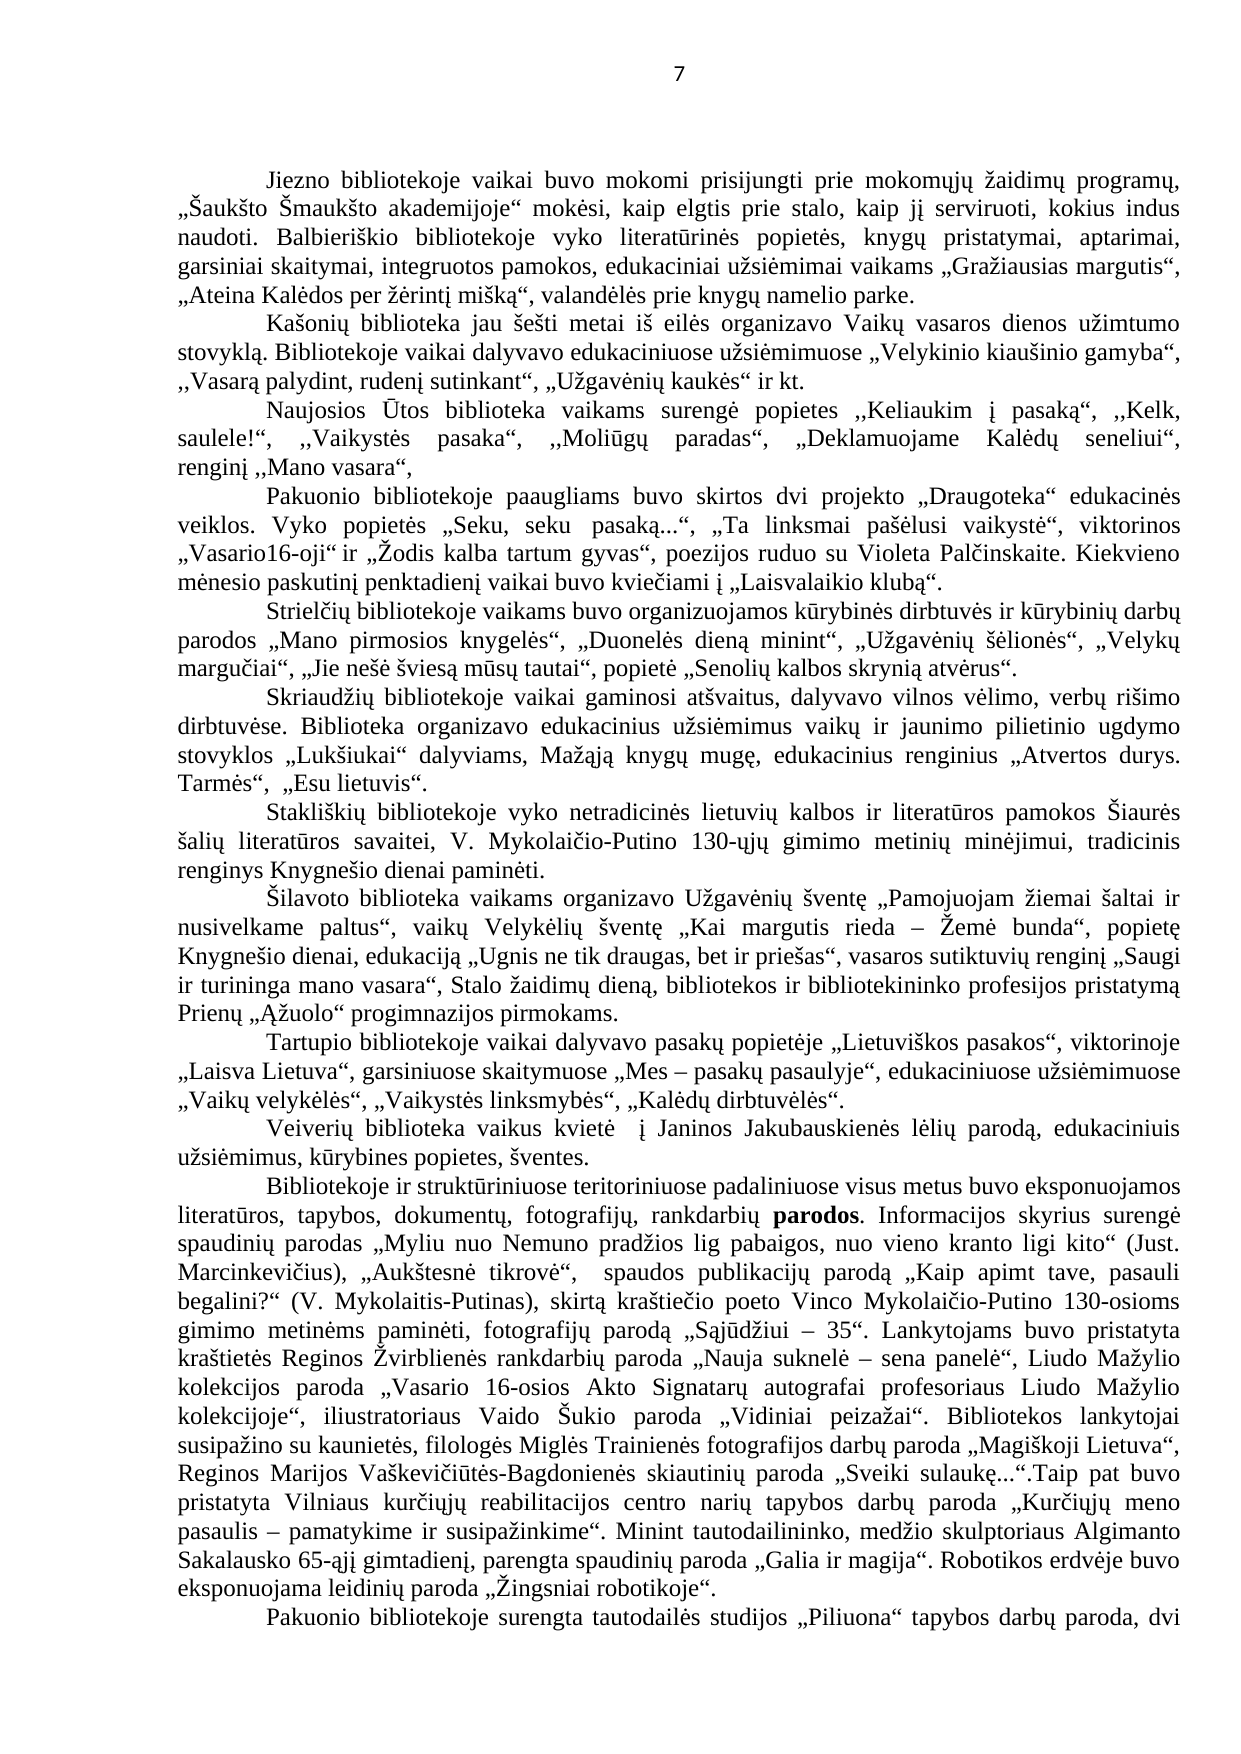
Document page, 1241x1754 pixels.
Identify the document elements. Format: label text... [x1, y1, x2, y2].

text Strielčių bibliotekoje vaikams buvo organizuojamos kūrybinės dirbtuvės ir kūrybinių darbų parodos „Mano pirmosios knygelės“, „Duonelės dieną minint“, „Užgavėnių šėlionės“, „Velykų margučiai“, „Jie nešė šviesą mūsų tautai“, popietė „Senolių kalbos skrynią atvėrus“. [177, 596, 1181, 682]
text Naujosios Ūtos biblioteka vaikams surengė popietes ,,Keliaukim į pasaką“, ,,Kelk, saulele!“, ,,Vaikystės pasaka“, ,,Moliūgų paradas“, „Deklamuojame Kalėdų seneliui“, renginį ,,Mano vasara“, [177, 395, 1181, 481]
text Veiverių biblioteka vaikus kvietė į Janinos Jakubauskienės lėlių parodą, edukaciniuis užsiėmimus, kūrybines popietes, šventes. [177, 1113, 1181, 1171]
text Tartupio bibliotekoje vaikai dalyvavo pasakų popietėje „Lietuviškos pasakos“, viktorinoje „Laisva Lietuva“, garsiniuose skaitymuose „Mes – pasakų pasaulyje“, edukaciniuose užsiėmimuose „Vaikų velykėlės“, „Vaikystės linksmybės“, „Kalėdų dirbtuvėlės“. [177, 1027, 1181, 1113]
text Šilavoto biblioteka vaikams organizavo Užgavėnių šventę „Pamojuojam žiemai šaltai ir nusivelkame paltus“, vaikų Velykėlių šventę „Kai margutis rieda – Žemė bunda“, popietę Knygnešio dienai, edukaciją „Ugnis ne tik draugas, bet ir priešas“, vasaros sutiktuvių renginį „Saugi ir turininga mano vasara“, Stalo žaidimų dieną, bibliotekos ir bibliotekininko profesijos pristatymą Prienų „Ąžuolo“ progimnazijos pirmokams. [177, 883, 1181, 1027]
text Pakuonio bibliotekoje paaugliams buvo skirtos dvi projekto „Draugoteka“ edukacinės veiklos. Vyko popietės „Seku, seku pasaką...“, „Ta linksmai pašėlusi vaikystė“, viktorinos „Vasario16-oji“ ir „Žodis kalba tartum gyvas“, poezijos ruduo su Violeta Palčinskaite. Kiekvieno mėnesio paskutinį penktadienį vaikai buvo kviečiami į „Laisvalaikio klubą“. [177, 481, 1181, 596]
text Bibliotekoje ir struktūriniuose teritoriniuose padaliniuose visus metus buvo eksponuojamos literatūros, tapybos, dokumentų, fotografijų, rankdarbių parodos. Informacijos skyrius surengė spaudinių parodas „Myliu nuo Nemuno pradžios lig pabaigos, nuo vieno kranto ligi kito“ (Just. Marcinkevičius), „Aukštesnė tikrovė“, spaudos publikacijų parodą „Kaip apimt tave, pasauli begalini?“ (V. Mykolaitis-Putinas), skirtą kraštiečio poeto Vinco Mykolaičio-Putino 130-osioms gimimo metinėms paminėti, fotografijų parodą „Sąjūdžiui – 35“. Lankytojams buvo pristatyta kraštietės Reginos Žvirblienės rankdarbių paroda „Nauja suknelė – sena panelė“, Liudo Mažylio kolekcijos paroda „Vasario 16-osios Akto Signatarų autografai profesoriaus Liudo Mažylio kolekcijoje“, iliustratoriaus Vaido Šukio paroda „Vidiniai peizažai“. Bibliotekos lankytojai susipažino su kaunietės, filologės Miglės Trainienės fotografijos darbų paroda „Magiškoji Lietuva“, Reginos Marijos Vaškevičiūtės-Bagdonienės skiautinių paroda „Sveiki sulaukę...“.Taip pat buvo pristatyta Vilniaus kurčiųjų reabilitacijos centro narių tapybos darbų paroda „Kurčiųjų meno pasaulis – pamatykime ir susipažinkime“. Minint tautodailininko, medžio skulptoriaus Algimanto Sakalausko 65-ąjį gimtadienį, parengta spaudinių paroda „Galia ir magija“. Robotikos erdvėje buvo eksponuojama leidinių paroda „Žingsniai robotikoje“. [177, 1171, 1181, 1602]
text Stakliškių bibliotekoje vyko netradicinės lietuvių kalbos ir literatūros pamokos Šiaurės šalių literatūros savaitei, V. Mykolaičio-Putino 130-ųjų gimimo metinių minėjimui, tradicinis renginys Knygnešio dienai paminėti. [177, 797, 1181, 883]
text Pakuonio bibliotekoje surengta tautodailės studijos „Piliuona“ tapybos darbų paroda, dvi [177, 1602, 1181, 1631]
text Jiezno bibliotekoje vaikai buvo mokomi prisijungti prie mokomųjų žaidimų programų, „Šaukšto Šmaukšto akademijoje“ mokėsi, kaip elgtis prie stalo, kaip jį serviruoti, kokius indus naudoti. Balbieriškio bibliotekoje vyko literatūrinės popietės, knygų pristatymai, aptarimai, garsiniai skaitymai, integruotos pamokos, edukaciniai užsiėmimai vaikams „Gražiausias margutis“, „Ateina Kalėdos per žėrintį mišką“, valandėlės prie knygų namelio parke. [177, 165, 1181, 308]
text Skriaudžių bibliotekoje vaikai gaminosi atšvaitus, dalyvavo vilnos vėlimo, verbų rišimo dirbtuvėse. Biblioteka organizavo edukacinius užsiėmimus vaikų ir jaunimo pilietinio ugdymo stovyklos „Lukšiukai“ dalyviams, Mažąją knygų mugę, edukacinius renginius „Atvertos durys. Tarmės“, „Esu lietuvis“. [177, 682, 1181, 797]
text Kašonių biblioteka jau šešti metai iš eilės organizavo Vaikų vasaros dienos užimtumo stovyklą. Bibliotekoje vaikai dalyvavo edukaciniuose užsiėmimuose „Velykinio kiaušinio gamyba“, ,,Vasarą palydint, rudenį sutinkant“, „Užgavėnių kaukės“ ir kt. [177, 308, 1181, 395]
